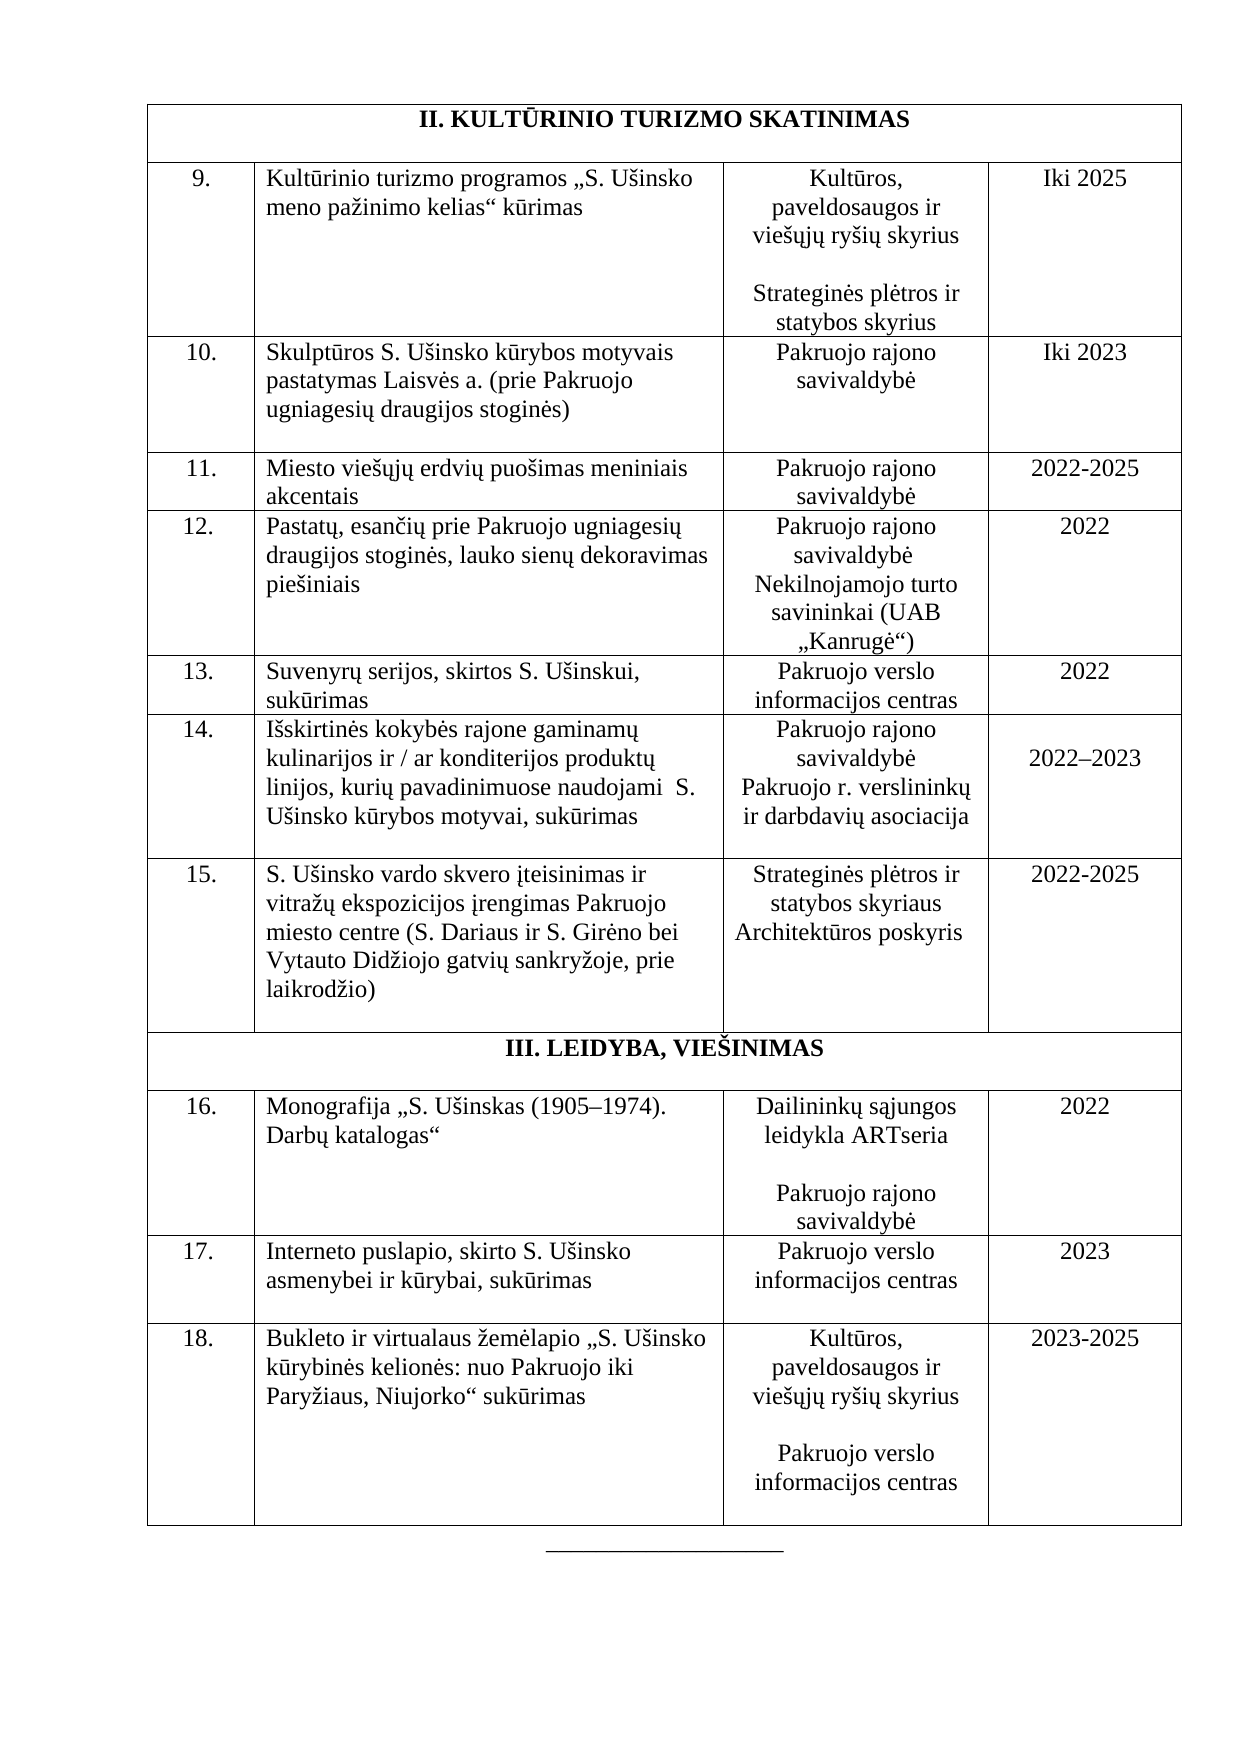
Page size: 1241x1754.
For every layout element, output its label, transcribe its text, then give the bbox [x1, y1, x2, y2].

table_cell Pakruojo verslo informacijos centras [724, 656, 988, 713]
table_cell II. KULTŪRINIO TURIZMO SKATINIMAS [148, 105, 1181, 162]
table_cell Pakruojo verslo informacijos centras [724, 1236, 988, 1322]
table_cell Pakruojo rajono savivaldybė [724, 337, 988, 452]
table_cell Kultūros, paveldosaugos ir viešųjų ryšių skyrius Strateginės plėtros ir statybos skyrius [724, 163, 988, 336]
table_cell 18. [148, 1324, 254, 1525]
table_cell Išskirtinės kokybės rajone gaminamų kulinarijos ir / ar konditerijos produktų linijos, kurių pavadinimuose naudojami S. Ušinsko kūrybos motyvai, sukūrimas [255, 715, 723, 858]
table_cell 2022-2025 [989, 859, 1181, 1032]
table_cell Pakruojo rajono savivaldybė [724, 453, 988, 510]
table_cell 17. [148, 1236, 254, 1322]
table_cell Kultūrinio turizmo programos „S. Ušinsko meno pažinimo kelias“ kūrimas [255, 163, 723, 336]
table_cell Monografija „S. Ušinskas (1905–1974). Darbų katalogas“ [255, 1091, 723, 1235]
table_cell 13. [148, 656, 254, 713]
table_cell Kultūros, paveldosaugos ir viešųjų ryšių skyrius Pakruojo verslo informacijos centras [724, 1324, 988, 1525]
table_cell 9. [148, 163, 254, 336]
table_cell Pakruojo rajono savivaldybė Nekilnojamojo turto savininkai (UAB „Kanrugė“) [724, 511, 988, 655]
table_cell Skulptūros S. Ušinsko kūrybos motyvais pastatymas Laisvės a. (prie Pakruojo ugniagesių draugijos stoginės) [255, 337, 723, 452]
table_cell 2023 [989, 1236, 1181, 1322]
table_cell Suvenyrų serijos, skirtos S. Ušinskui, sukūrimas [255, 656, 723, 713]
table_cell Dailininkų sąjungos leidykla ARTseria Pakruojo rajono savivaldybė [724, 1091, 988, 1235]
table_cell 12. [148, 511, 254, 655]
table_cell 2022 [989, 1091, 1181, 1235]
table_cell 2022–2023 [989, 715, 1181, 858]
table_cell 14. [148, 715, 254, 858]
table_cell S. Ušinsko vardo skvero įteisinimas ir vitražų ekspozicijos įrengimas Pakruojo miesto centre (S. Dariaus ir S. Girėno bei Vytauto Didžiojo gatvių sankryžoje, prie laikrodžio) [255, 859, 723, 1032]
table_cell 2022-2025 [989, 453, 1181, 510]
table_cell Miesto viešųjų erdvių puošimas meniniais akcentais [255, 453, 723, 510]
table_cell Pastatų, esančių prie Pakruojo ugniagesių draugijos stoginės, lauko sienų dekoravimas piešiniais [255, 511, 723, 655]
table_cell III. LEIDYBA, VIEŠINIMAS [148, 1033, 1181, 1090]
table_cell 16. [148, 1091, 254, 1235]
table_cell 11. [148, 453, 254, 510]
table_cell 2023-2025 [989, 1324, 1181, 1525]
table_cell Iki 2025 [989, 163, 1181, 336]
table_cell Interneto puslapio, skirto S. Ušinsko asmenybei ir kūrybai, sukūrimas [255, 1236, 723, 1322]
table_cell 10. [148, 337, 254, 452]
text ___________________ [148, 1526, 1181, 1554]
table_cell Pakruojo rajono savivaldybė Pakruojo r. verslininkų ir darbdavių asociacija [724, 715, 988, 858]
table_cell Iki 2023 [989, 337, 1181, 452]
table_cell 2022 [989, 511, 1181, 655]
table_cell Strateginės plėtros ir statybos skyriaus Architektūros poskyris [724, 859, 988, 1032]
table_cell 15. [148, 859, 254, 1032]
table_cell Bukleto ir virtualaus žemėlapio „S. Ušinsko kūrybinės kelionės: nuo Pakruojo iki Paryžiaus, Niujorko“ sukūrimas [255, 1324, 723, 1525]
table_cell 2022 [989, 656, 1181, 713]
